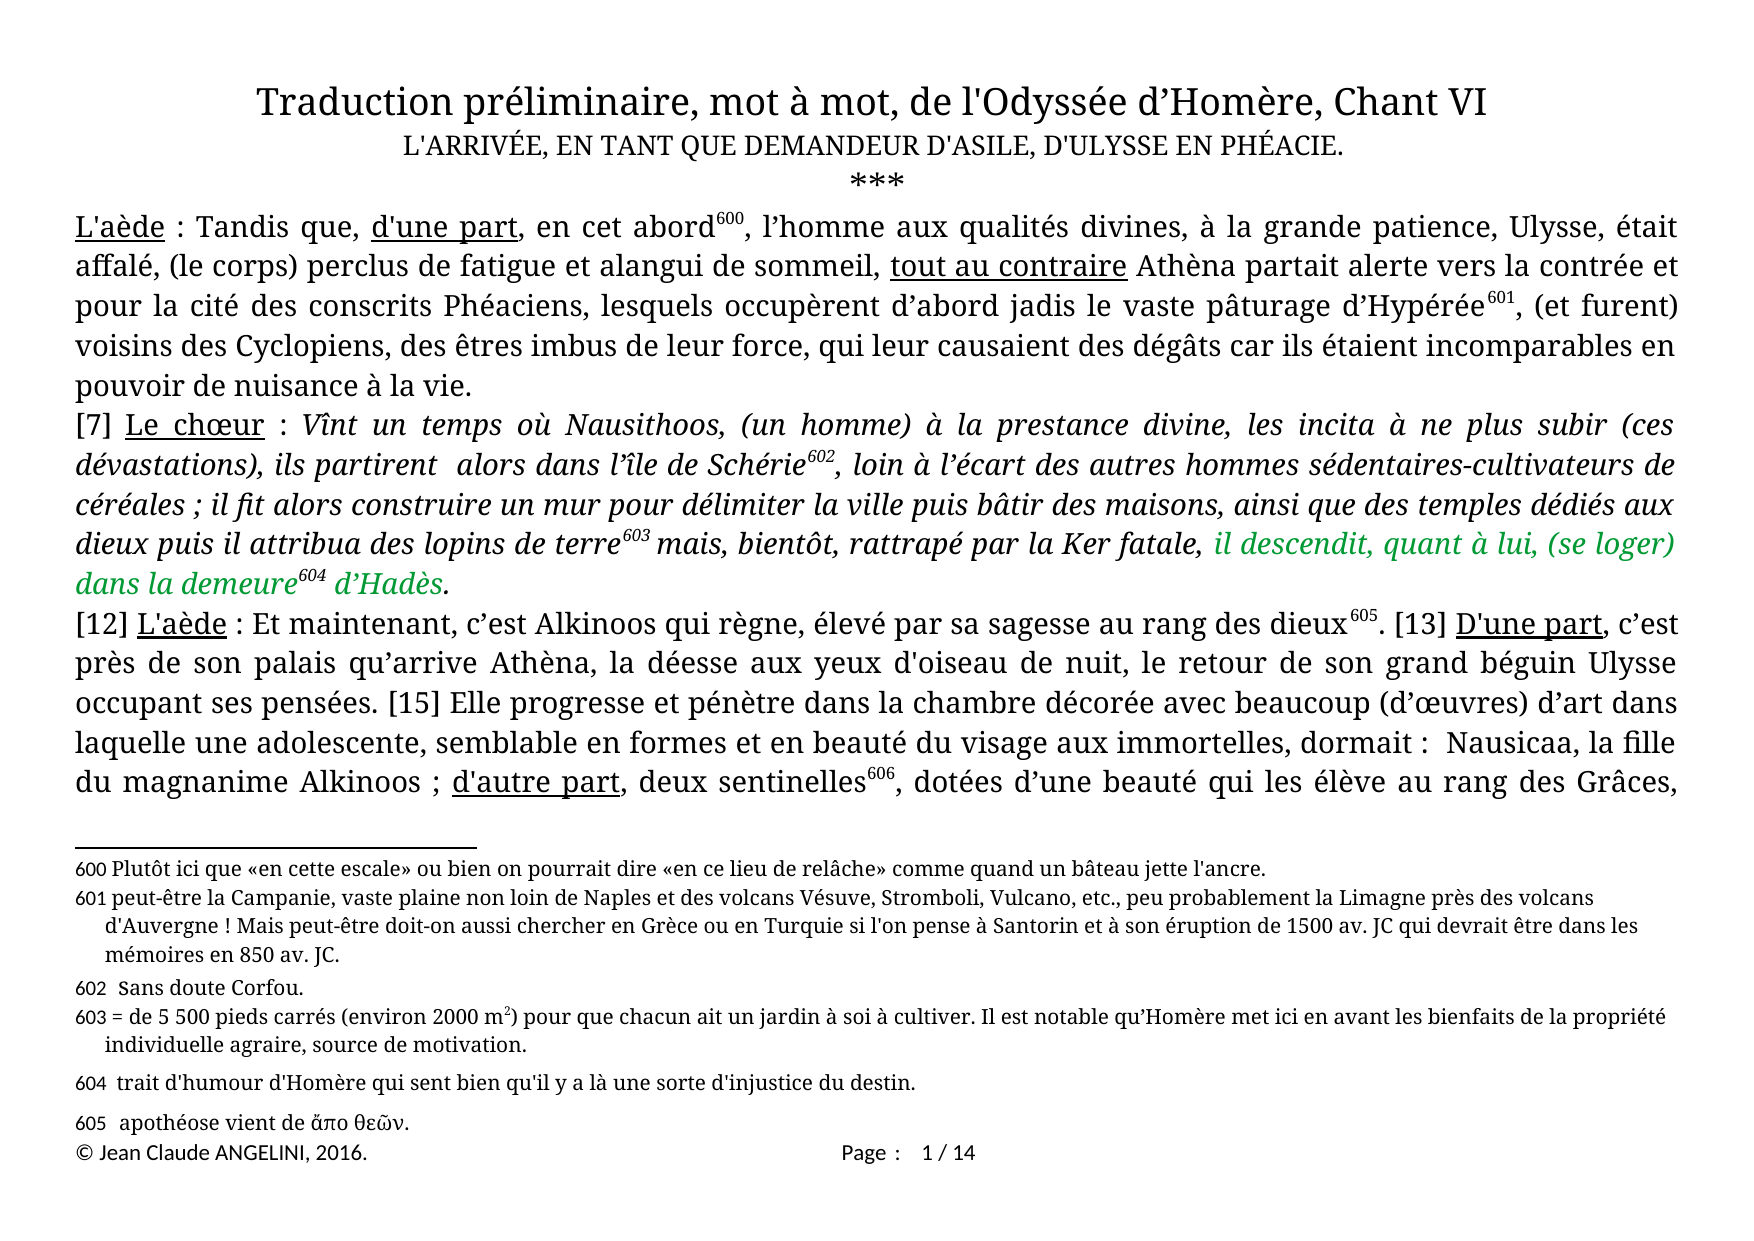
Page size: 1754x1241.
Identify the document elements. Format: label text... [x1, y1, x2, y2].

text *** [75, 163, 1679, 206]
text Plutôt ici que «en cette escale» ou bien on pourrait dire «en ce lieu de relâche» comme quand un bâteau jette l'ancre. [75, 854, 1679, 883]
text L'ARRIVÉE, EN TANT QUE DEMANDEUR D'ASILE, D'ULYSSE EN PHÉACIE. [75, 126, 1679, 163]
text = de 5 500 pieds carrés (environ 2000 m2) pour que chacun ait un jardin à soi à cultiver. Il est notable qu’Homère met ici en avant les bienfaits de la propriété individuelle agraire, source de motivation. [75, 1002, 1679, 1059]
text apothéose vient de ἄπο θεῶν. [75, 1099, 1679, 1138]
text trait d'humour d'Homère qui sent bien qu'il y a là une sorte d'injustice du destin. [75, 1059, 1679, 1099]
text [12] L'aède : Et maintenant, c’est Alkinoos qui règne, élevé par sa sagesse au rang des dieux. [13] D'une part, c’est près de son palais qu’arrive Athèna, la déesse aux yeux d'oiseau de nuit, le retour de son grand béguin Ulysse occupant ses pensées. [15] Elle progresse et pénètre dans la chambre décorée avec beaucoup (d’œuvres) d’art dans laquelle une adolescente, semblable en formes et en beauté du visage aux immortelles, dormait : Nausicaa, la fille du magnanime Alkinoos ; d'autre part, deux sentinelles, dotées d’une beauté qui les élève au rang des Grâces, [75, 603, 1679, 801]
text sans doute Corfou. [75, 968, 1679, 1002]
text L'aède : Tandis que, d'une part, en cet abord, l’homme aux qualités divines, à la grande patience, Ulysse, était affalé, (le corps) perclus de fatigue et alangui de sommeil, tout au contraire Athèna partait alerte vers la contrée et pour la cité des conscrits Phéaciens, lesquels occupèrent d’abord jadis le vaste pâturage d’Hypérée, (et furent) voisins des Cyclopiens, des êtres imbus de leur force, qui leur causaient des dégâts car ils étaient incomparables en pouvoir de nuisance à la vie. [75, 206, 1679, 404]
text peut-être la Campanie, vaste plaine non loin de Naples et des volcans Vésuve, Stromboli, Vulcano, etc., peu probablement la Limagne près des volcans d'Auvergne ! Mais peut-être doit-on aussi chercher en Grèce ou en Turquie si l'on pense à Santorin et à son éruption de 1500 av. JC qui devrait être dans les mémoires en 850 av. JC. [75, 883, 1679, 968]
text Traduction préliminaire, mot à mot, de l'Odyssée d’Homère, Chant VI [75, 75, 1679, 126]
text [7] Le chœur : Vînt un temps où Nausithoos, (un homme) à la prestance divine, les incita à ne plus subir (ces dévastations), ils partirent alors dans l’île de Schérie, loin à l’écart des autres hommes sédentaires-cultivateurs de céréales ; il fit alors construire un mur pour délimiter la ville puis bâtir des maisons, ainsi que des temples dédiés aux dieux puis il attribua des lopins de terre mais, bientôt, rattrapé par la Ker fatale, il descendit, quant à lui, (se loger) dans la demeure d’Hadès. [75, 404, 1679, 603]
